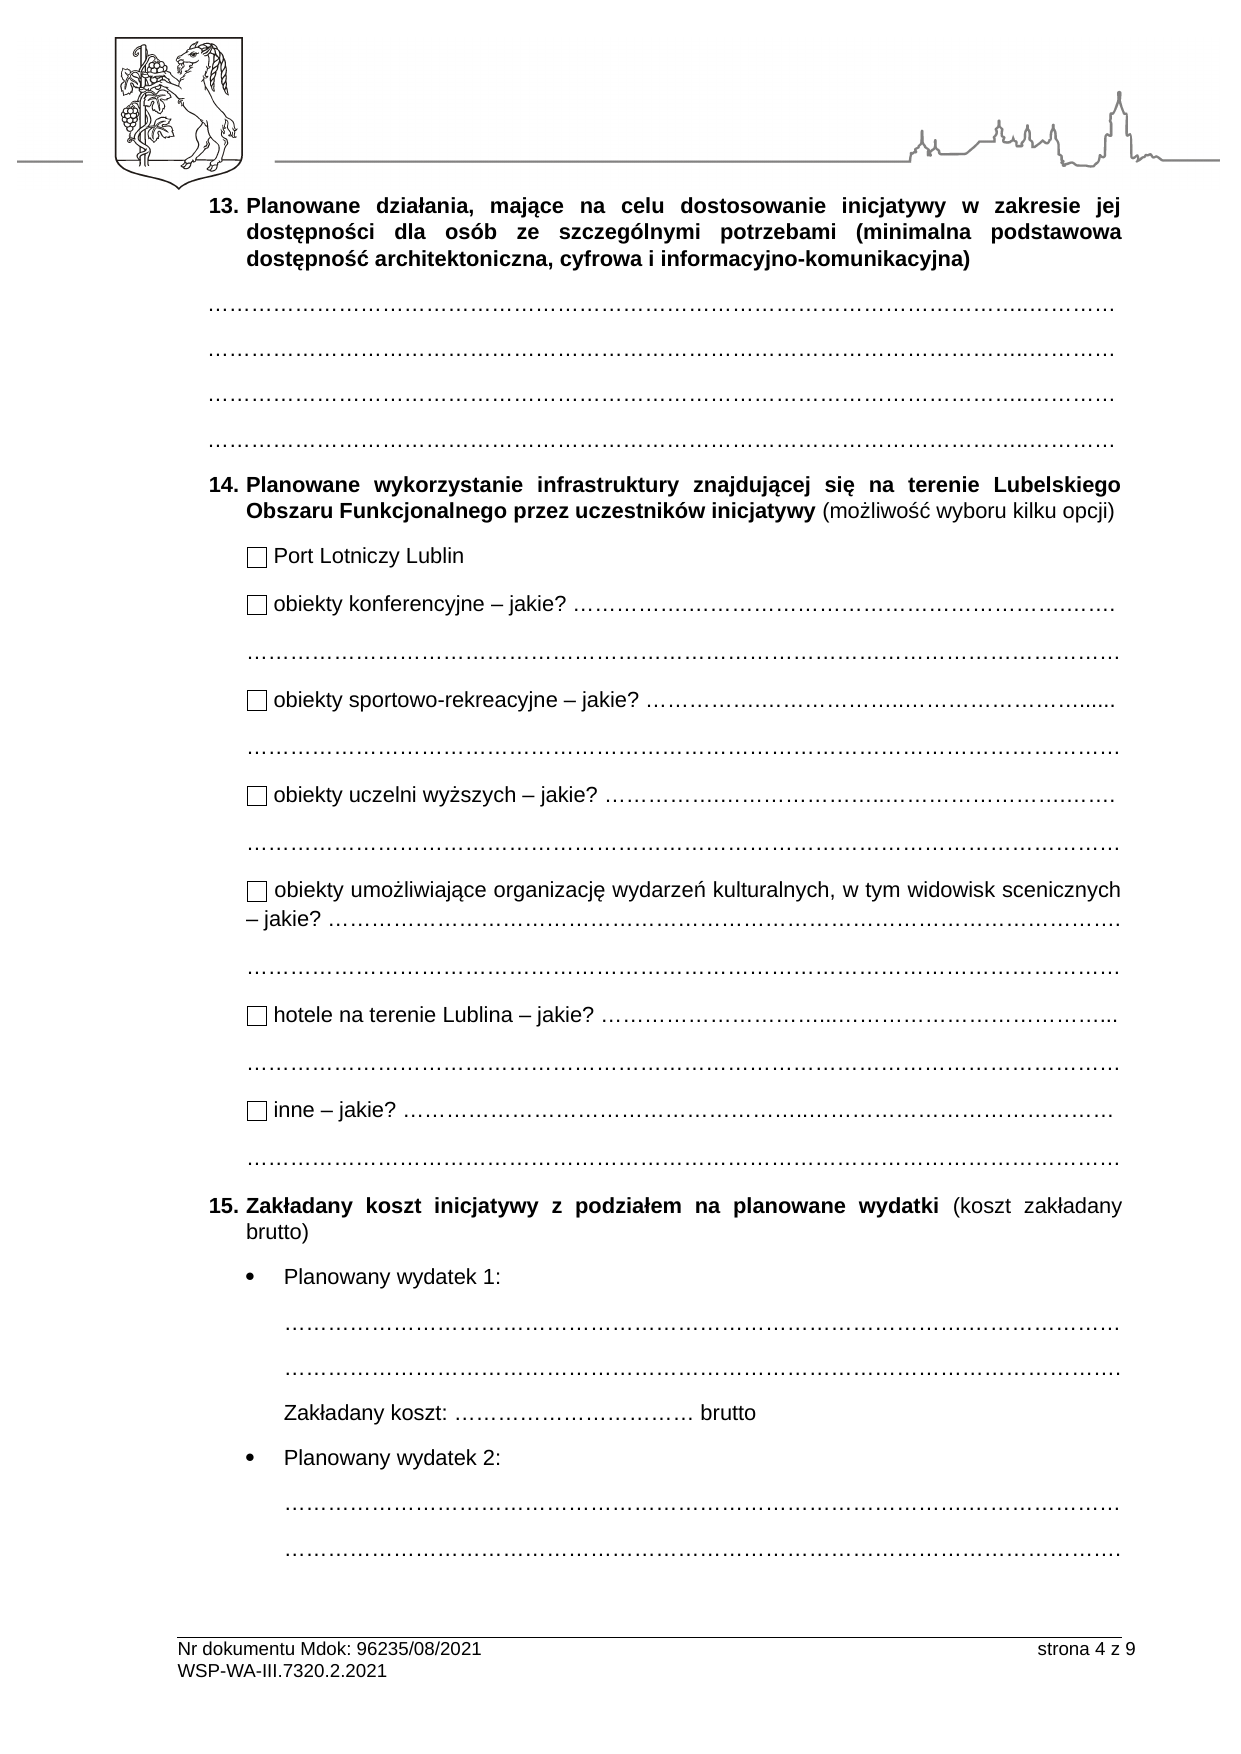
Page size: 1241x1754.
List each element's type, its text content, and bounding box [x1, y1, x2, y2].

text …………………………………………………………………………………………………..………… [207, 336, 1122, 361]
text inne – jakie? ………………………………………………..…………………………………… [246, 1097, 1122, 1122]
list Planowane wykorzystanie infrastruktury znajdującej się na terenie Lubelskiego Obszaru Funkcjonalnego przez uczestników inicjatywy (możliwość wyboru kilku opcji) [208, 472, 1122, 523]
list Planowany wydatek 2: [246, 1445, 1122, 1470]
text ……………………………………………………………………………………………………. [283, 1354, 1122, 1380]
text obiekty konferencyjne – jakie? …………….…………………………………………….……. [246, 591, 1122, 616]
list Planowane działania, mające na celu dostosowanie inicjatywy w zakresie jej dostępności dla osób ze szczególnymi potrzebami (minimalna podstawowa dostępność architektoniczna, cyfrowa i informacyjno-komunikacyjna) [208, 193, 1122, 271]
text ………………………………………………………………………………….………………… [283, 1309, 1122, 1334]
list Planowany wydatek 1: [246, 1264, 1122, 1289]
text obiekty uczelni wyższych – jakie? …………….…………………..…………………….……. [246, 782, 1122, 807]
text ………………………………………………………………………………………………………… [246, 1049, 1122, 1074]
text ………………………………………………………………………………………………………… [246, 829, 1122, 855]
text ………………………………………………………………………………………………………… [246, 1145, 1122, 1170]
text obiekty sportowo-rekreacyjne – jakie? …………….………………..……………………...... [246, 686, 1122, 712]
text ………………………………………………………………………………………………………… [246, 734, 1122, 759]
text ………………………………………………………………………………….………………… [283, 1490, 1122, 1515]
list Zakładany koszt inicjatywy z podziałem na planowane wydatki (koszt zakładany brutto) [208, 1192, 1122, 1244]
text ……………………………………………………………………………………………………. [283, 1535, 1122, 1561]
text …………………………………………………………………………………………………..………… [207, 426, 1122, 452]
text Port Lotniczy Lublin [246, 543, 1122, 568]
text …………………………………………………………………………………………………..………… [207, 381, 1122, 406]
text obiekty umożliwiające organizację wydarzeń kulturalnych, w tym widowisk scenicznych – jakie? ………………………………………………………………………………………………. [246, 877, 1122, 931]
picture [17, 37, 1220, 191]
text hotele na terenie Lublina – jakie? …………………………...………………………………... [246, 1002, 1122, 1027]
text Zakładany koszt: …………………………… brutto [283, 1400, 1122, 1425]
text ………………………………………………………………………………………………………… [246, 639, 1122, 664]
text …………………………………………………………………………………………………..………… [207, 291, 1122, 316]
text ………………………………………………………………………………………………………… [246, 954, 1122, 979]
